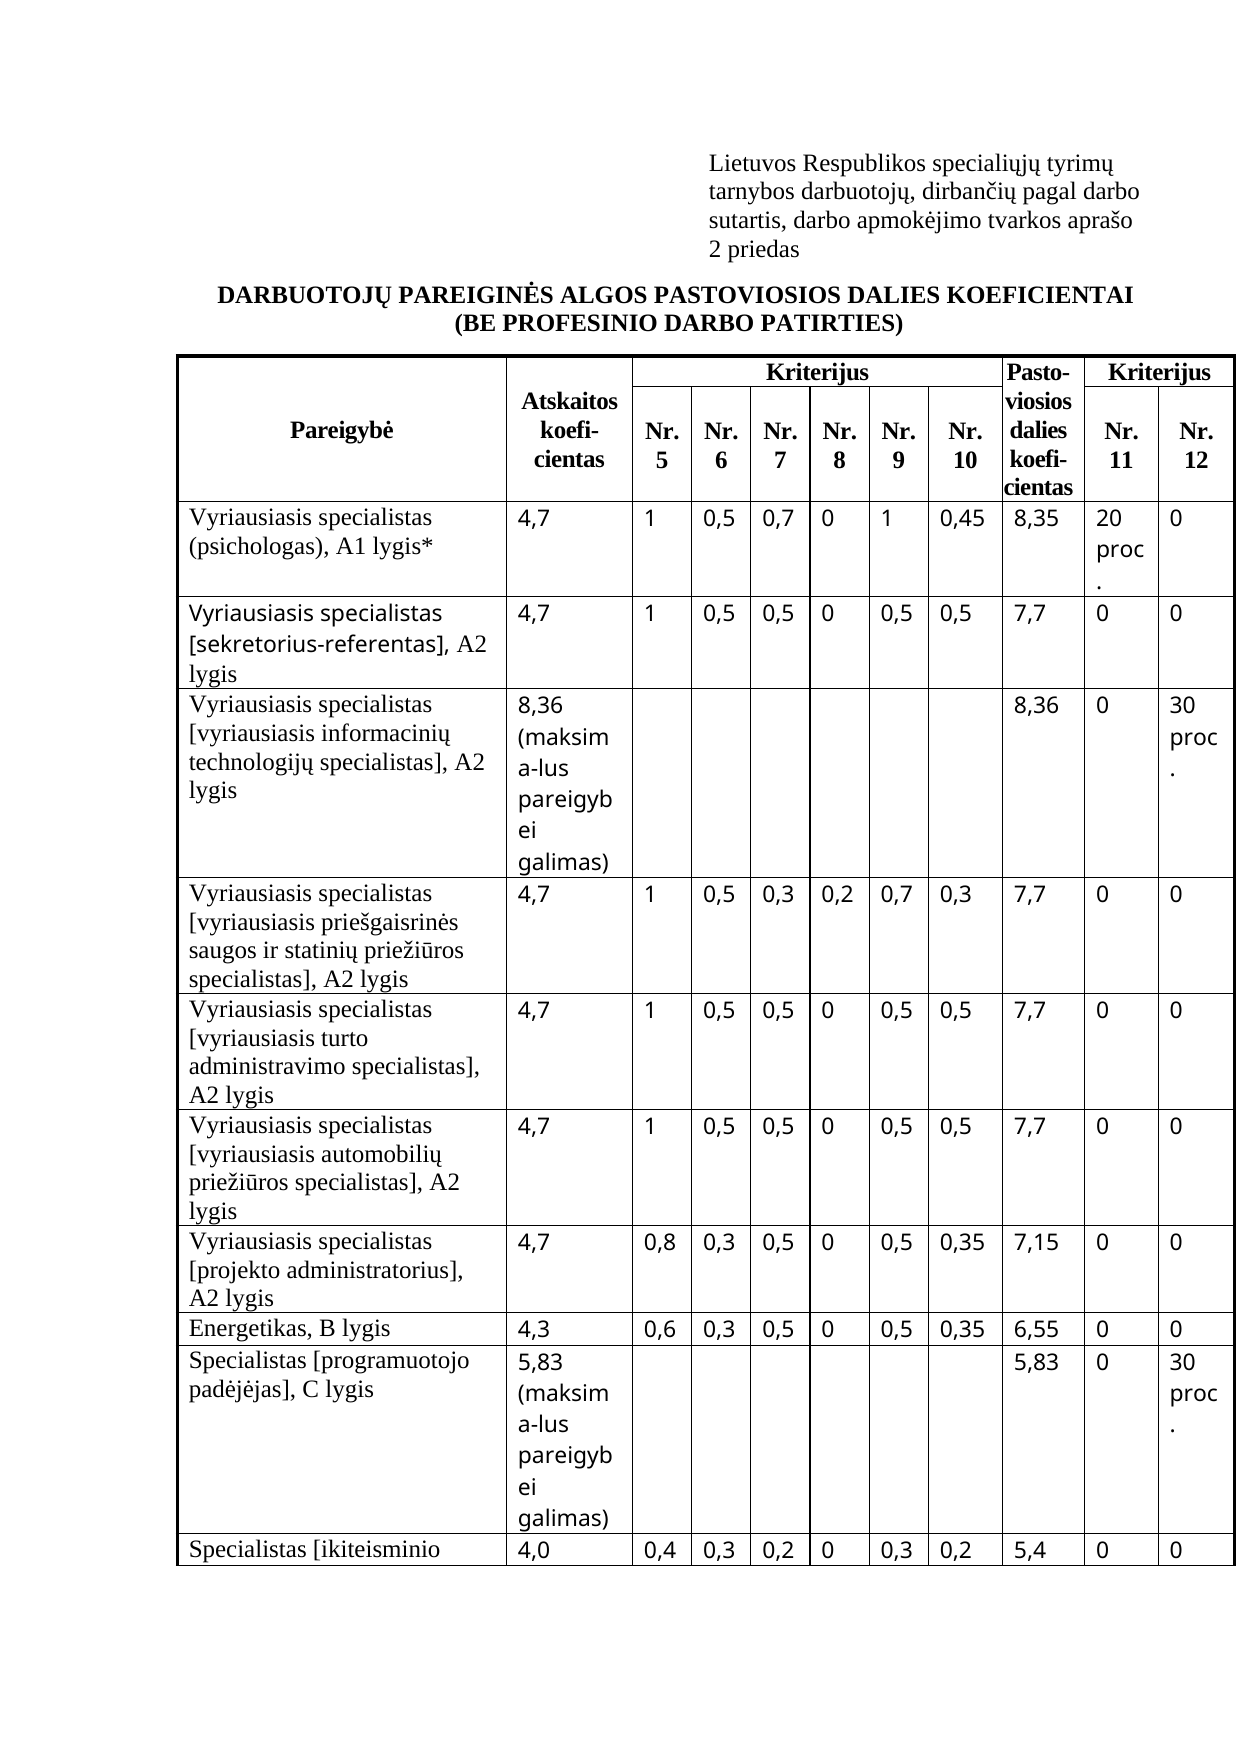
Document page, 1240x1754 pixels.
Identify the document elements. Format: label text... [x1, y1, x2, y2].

table_cell 0 [1159, 1534, 1233, 1565]
table_cell 5,4 [1003, 1534, 1084, 1565]
table_cell 0 [1159, 597, 1233, 688]
table_cell 0,2 [751, 1534, 809, 1565]
table_cell 5,83 (maksima-lus pareigybei galimas) [507, 1346, 632, 1533]
table_cell 0,35 [929, 1226, 1002, 1312]
table_cell 30 proc. [1159, 689, 1233, 877]
table_cell 0 [1085, 1313, 1158, 1344]
table_cell 0 [811, 994, 869, 1109]
table_cell 7,15 [1003, 1226, 1084, 1312]
table_cell 0 [1159, 1313, 1233, 1344]
table_cell 0 [811, 502, 869, 596]
table_cell Vyriausiasis specialistas [vyriausiasis turto administravimo specialistas], A2 lygis [179, 994, 506, 1109]
table_cell 0,5 [751, 1313, 809, 1344]
table_cell 0,3 [929, 878, 1002, 993]
table_header Pasto-viosios dalies koefi-cientas [1003, 358, 1084, 501]
table_cell 0,3 [692, 1226, 750, 1312]
table_cell [870, 689, 928, 877]
table_cell Vyriausiasis specialistas [vyriausiasis informacinių technologijų specialistas], A2 lygis [179, 689, 506, 877]
table_cell 0,5 [929, 994, 1002, 1109]
table_cell 0 [811, 1110, 869, 1225]
table_cell 8,36 [1003, 689, 1084, 877]
table_header Atskaitos koefi-cientas [507, 358, 632, 501]
text (be profesinio darbo patirties) [177, 308, 1181, 337]
table_cell 4,7 [507, 502, 632, 596]
table_cell 0 [1159, 1110, 1233, 1225]
table_cell 1 [870, 502, 928, 596]
table_cell 0 [1085, 1110, 1158, 1225]
table_header Pareigybė [179, 358, 506, 501]
table_cell Vyriausiasis specialistas (psichologas), A1 lygis* [179, 502, 506, 596]
table_cell 8,36 (maksima-lus pareigybei galimas) [507, 689, 632, 877]
table_cell [751, 689, 809, 877]
table_cell 0 [1085, 597, 1158, 688]
table_cell Nr. 12 [1159, 387, 1233, 501]
table_cell 0 [811, 1313, 869, 1344]
table_cell [929, 689, 1002, 877]
table_cell [870, 1346, 928, 1533]
table_cell Nr. 11 [1085, 387, 1158, 501]
table_cell 0,5 [692, 1110, 750, 1225]
text tarnybos darbuotojų, dirbančių pagal darbo [709, 176, 1181, 205]
table_cell [692, 689, 750, 877]
table_cell Nr. 7 [751, 387, 809, 501]
table_cell 0,8 [633, 1226, 691, 1312]
table_cell 7,7 [1003, 597, 1084, 688]
table_cell 6,55 [1003, 1313, 1084, 1344]
table_cell 0,5 [751, 1110, 809, 1225]
table_cell [811, 689, 869, 877]
table_cell 8,35 [1003, 502, 1084, 596]
table_cell 1 [633, 994, 691, 1109]
table_cell Energetikas, B lygis [179, 1313, 506, 1344]
table_cell 4,0 [507, 1534, 632, 1565]
table_cell 0,35 [929, 1313, 1002, 1344]
table_cell 0,5 [692, 502, 750, 596]
table_cell 0,5 [751, 597, 809, 688]
text Lietuvos Respublikos specialiųjų tyrimų [709, 148, 1181, 176]
table_cell 1 [633, 1110, 691, 1225]
table_cell 4,7 [507, 878, 632, 993]
table_cell [633, 689, 691, 877]
table_cell 0,5 [870, 994, 928, 1109]
table_cell 0,5 [870, 1226, 928, 1312]
table_cell 0 [1085, 994, 1158, 1109]
table_cell 0 [811, 1534, 869, 1565]
table_cell Specialistas [ikiteisminio [179, 1534, 506, 1565]
table_cell 0 [1159, 1226, 1233, 1312]
table_cell 0,3 [692, 1534, 750, 1565]
table_cell 7,7 [1003, 994, 1084, 1109]
table_cell 1 [633, 878, 691, 993]
table_cell Vyriausiasis specialistas [sekretorius-referentas], A2 lygis [179, 597, 506, 688]
table_cell 0,5 [692, 994, 750, 1109]
table_cell 20 proc. [1085, 502, 1158, 596]
table_cell Specialistas [programuotojo padėjėjas], C lygis [179, 1346, 506, 1533]
table_cell 0,7 [870, 878, 928, 993]
table_cell 0,4 [633, 1534, 691, 1565]
table_cell 1 [633, 597, 691, 688]
table_cell Vyriausiasis specialistas [vyriausiasis priešgaisrinės saugos ir statinių priežiūros specialistas], A2 lygis [179, 878, 506, 993]
table_cell 4,3 [507, 1313, 632, 1344]
table_cell 4,7 [507, 1110, 632, 1225]
table_cell 4,7 [507, 1226, 632, 1312]
table_cell 0,5 [870, 1110, 928, 1225]
table_cell 0 [1085, 1534, 1158, 1565]
table_cell 0,5 [870, 597, 928, 688]
table_cell Nr. 6 [692, 387, 750, 501]
table_cell 0,5 [751, 994, 809, 1109]
table_cell 0 [1159, 994, 1233, 1109]
table_header Kriterijus [1085, 358, 1233, 386]
table_cell Nr. 9 [870, 387, 928, 501]
table_cell 0,3 [692, 1313, 750, 1344]
table_cell 0 [1159, 502, 1233, 596]
table_cell [811, 1346, 869, 1533]
table_cell 0 [1085, 1346, 1158, 1533]
table_cell 0 [1085, 1226, 1158, 1312]
text 2 priedas [709, 234, 1181, 263]
table_cell 4,7 [507, 597, 632, 688]
table_cell 0,3 [870, 1534, 928, 1565]
table_cell 4,7 [507, 994, 632, 1109]
table_cell 0,2 [811, 878, 869, 993]
table_cell 0,45 [929, 502, 1002, 596]
table_cell 1 [633, 502, 691, 596]
table_cell Nr. 10 [929, 387, 1002, 501]
table_cell [751, 1346, 809, 1533]
table_cell 0,5 [929, 597, 1002, 688]
table_cell 0,5 [692, 597, 750, 688]
table_cell 0,7 [751, 502, 809, 596]
table_cell 0,3 [751, 878, 809, 993]
table_cell 30 proc. [1159, 1346, 1233, 1533]
table_cell 7,7 [1003, 878, 1084, 993]
table_cell Nr. 8 [811, 387, 869, 501]
table_cell 0 [1085, 689, 1158, 877]
table_cell [692, 1346, 750, 1533]
table_cell [929, 1346, 1002, 1533]
table_cell 0,5 [870, 1313, 928, 1344]
table_cell 0 [811, 597, 869, 688]
table_cell Vyriausiasis specialistas [projekto administratorius], A2 lygis [179, 1226, 506, 1312]
table_cell [633, 1346, 691, 1533]
table_cell Nr. 5 [633, 387, 691, 501]
table_cell 0,5 [692, 878, 750, 993]
table_cell 0 [811, 1226, 869, 1312]
table_cell 0,5 [929, 1110, 1002, 1225]
table_cell 5,83 [1003, 1346, 1084, 1533]
table_cell Vyriausiasis specialistas [vyriausiasis automobilių priežiūros specialistas], A2 lygis [179, 1110, 506, 1225]
table_cell 0,5 [751, 1226, 809, 1312]
table_cell 0 [1085, 878, 1158, 993]
table_cell 0,6 [633, 1313, 691, 1344]
table_cell 0,2 [929, 1534, 1002, 1565]
table_header Kriterijus [633, 358, 1002, 386]
text Darbuotojų pareiginės algos pastoviosios dalies Koeficientai [177, 280, 1181, 308]
text sutartis, darbo apmokėjimo tvarkos aprašo [709, 205, 1181, 234]
table_cell 7,7 [1003, 1110, 1084, 1225]
table_cell 0 [1159, 878, 1233, 993]
